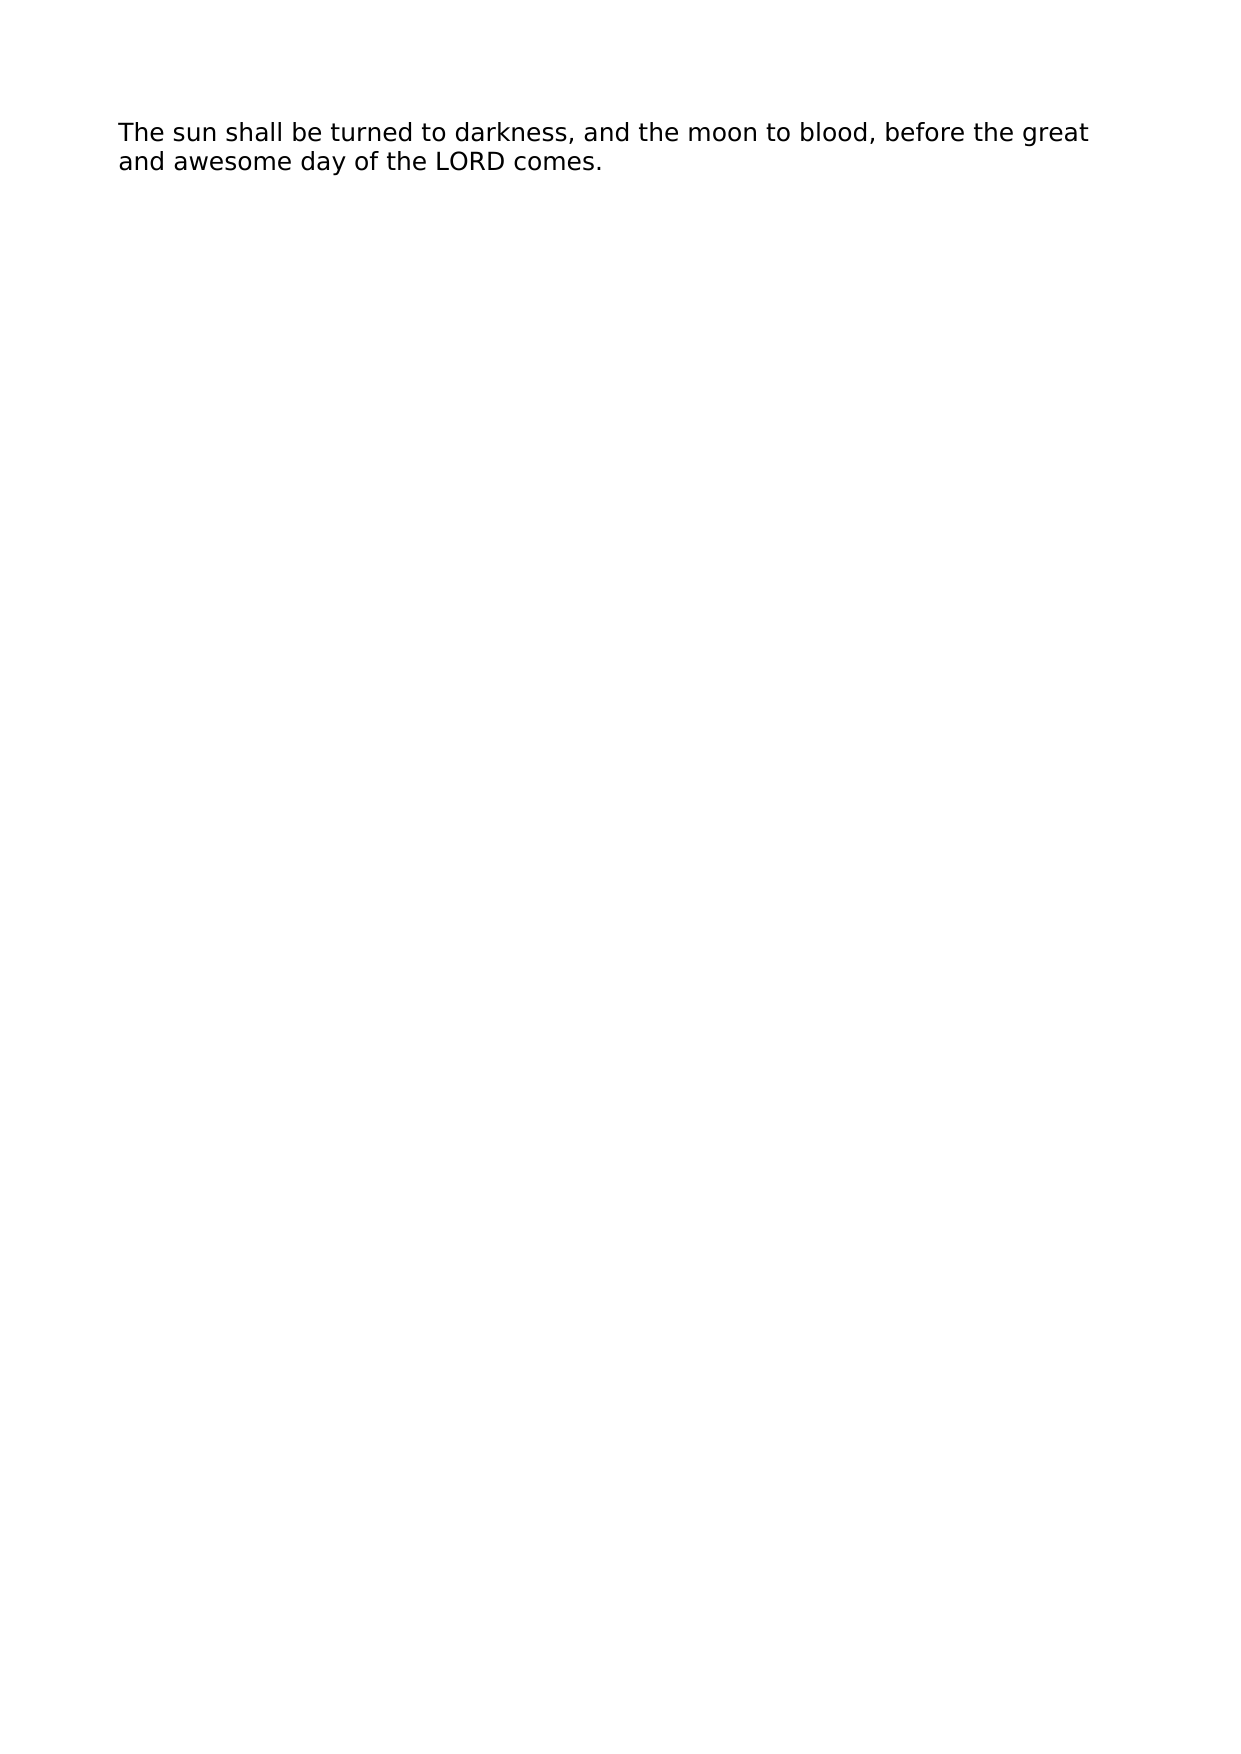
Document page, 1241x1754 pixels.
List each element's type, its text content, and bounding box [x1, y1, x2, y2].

text The sun shall be turned to darkness, and the moon to blood, before the great and awesome day of the LORD comes. [118, 118, 1122, 176]
